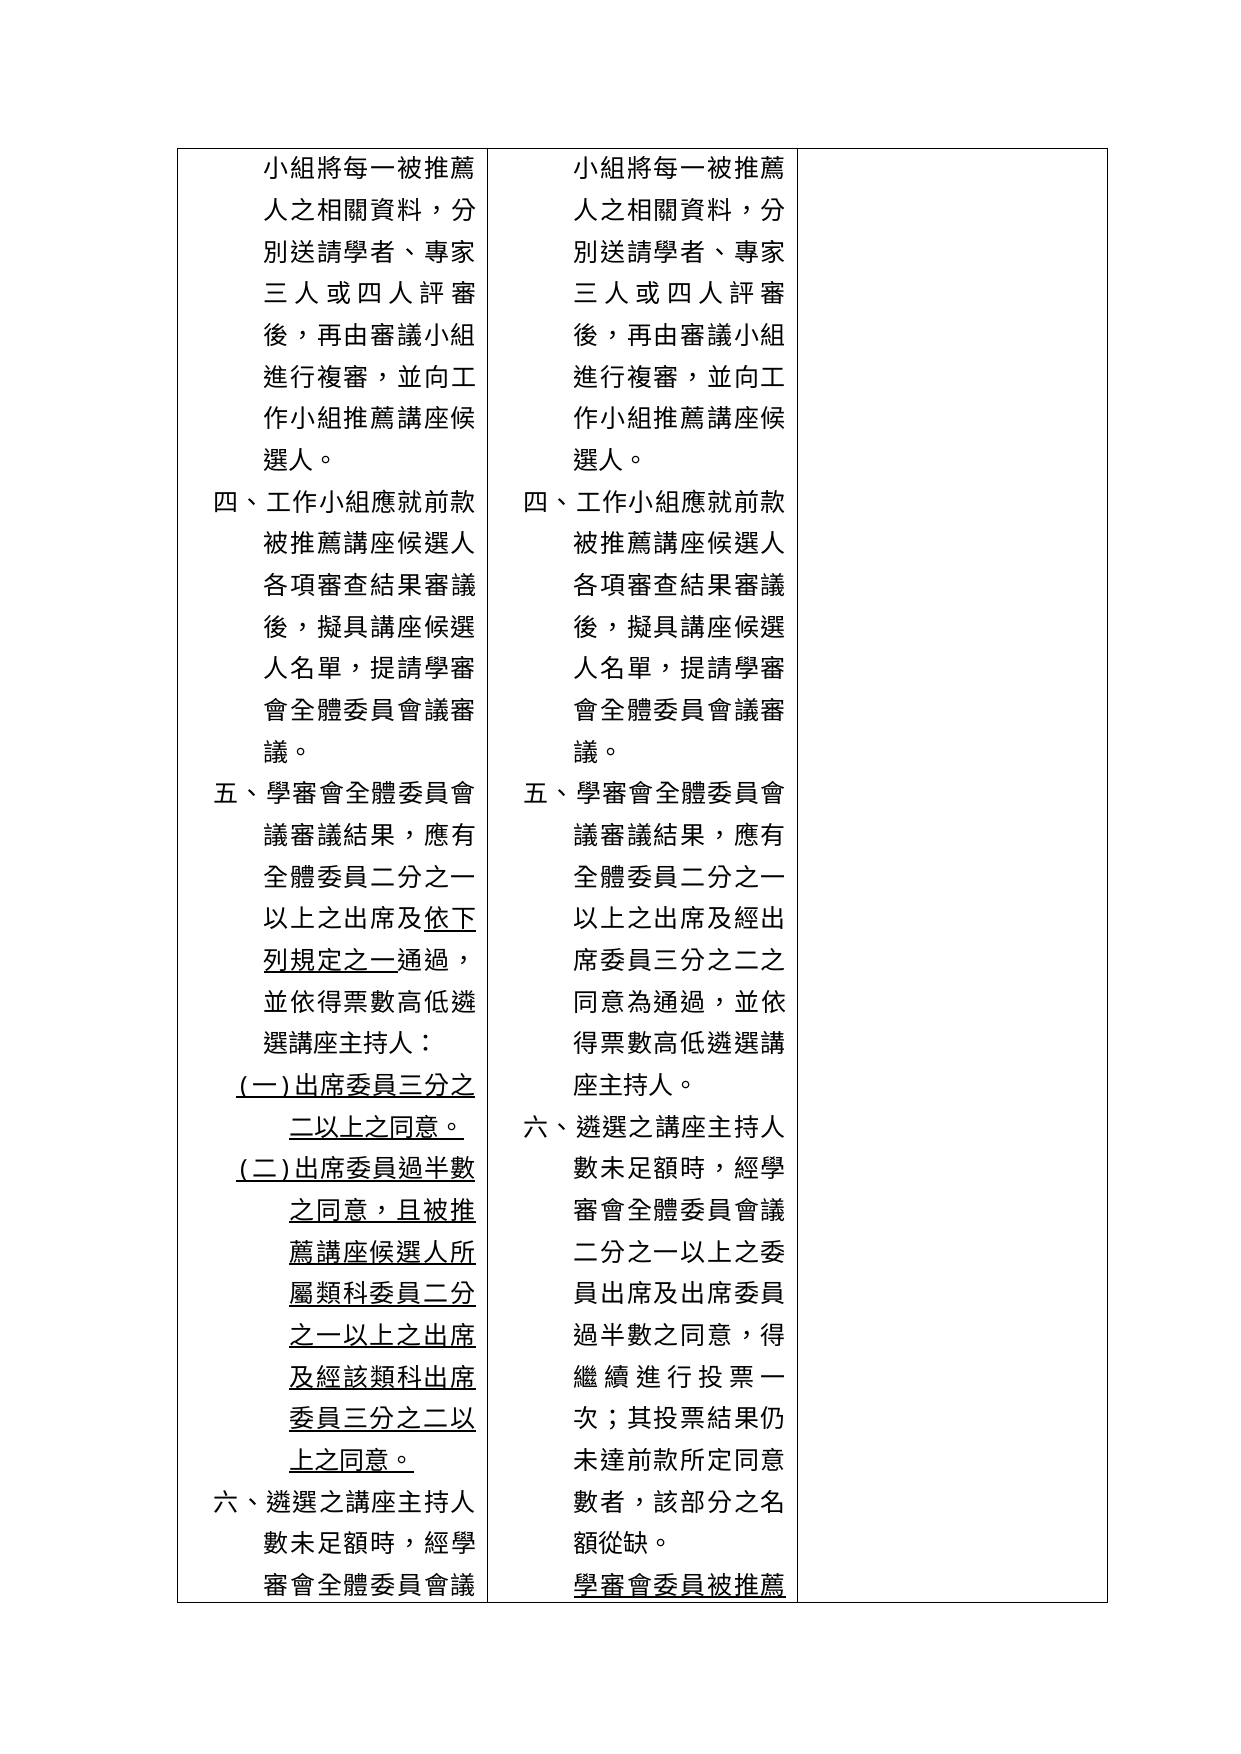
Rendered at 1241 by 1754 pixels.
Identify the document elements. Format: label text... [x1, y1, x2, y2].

table_cell [798, 149, 1107, 1602]
table_cell 小組將每一被推薦人之相關資料，分別送請學者、專家三人或四人評審後，再由審議小組進行複審，並向工作小組推薦講座候選人。 四、工作小組應就前款被推薦講座候選人各項審查結果審議後，擬具講座候選人名單，提請學審會全體委員會議審議。 五、學審會全體委員會議審議結果，應有全體委員二分之一以上之出席及經出席委員三分之二之同意為通過，並依得票數高低遴選講座主持人。 六、遴選之講座主持人數未足額時，經學審會全體委員會議二分之一以上之委員出席及出席委員過半數之同意，得繼續進行投票一次；其投票結果仍未達前款所定同意數者，該部分之名額從缺。 學審會委員被推薦 [488, 149, 797, 1602]
table_cell 小組將每一被推薦人之相關資料，分別送請學者、專家三人或四人評審後，再由審議小組進行複審，並向工作小組推薦講座候選人。 四、工作小組應就前款被推薦講座候選人各項審查結果審議後，擬具講座候選人名單，提請學審會全體委員會議審議。 五、學審會全體委員會議審議結果，應有全體委員二分之一以上之出席及依下列規定之一通過，並依得票數高低遴選講座主持人： (一)出席委員三分之二以上之同意。 (二)出席委員過半數之同意，且被推薦講座候選人所屬類科委員二分之一以上之出席及經該類科出席委員三分之二以上之同意。 六、遴選之講座主持人數未足額時，經學審會全體委員會議 [178, 149, 487, 1602]
